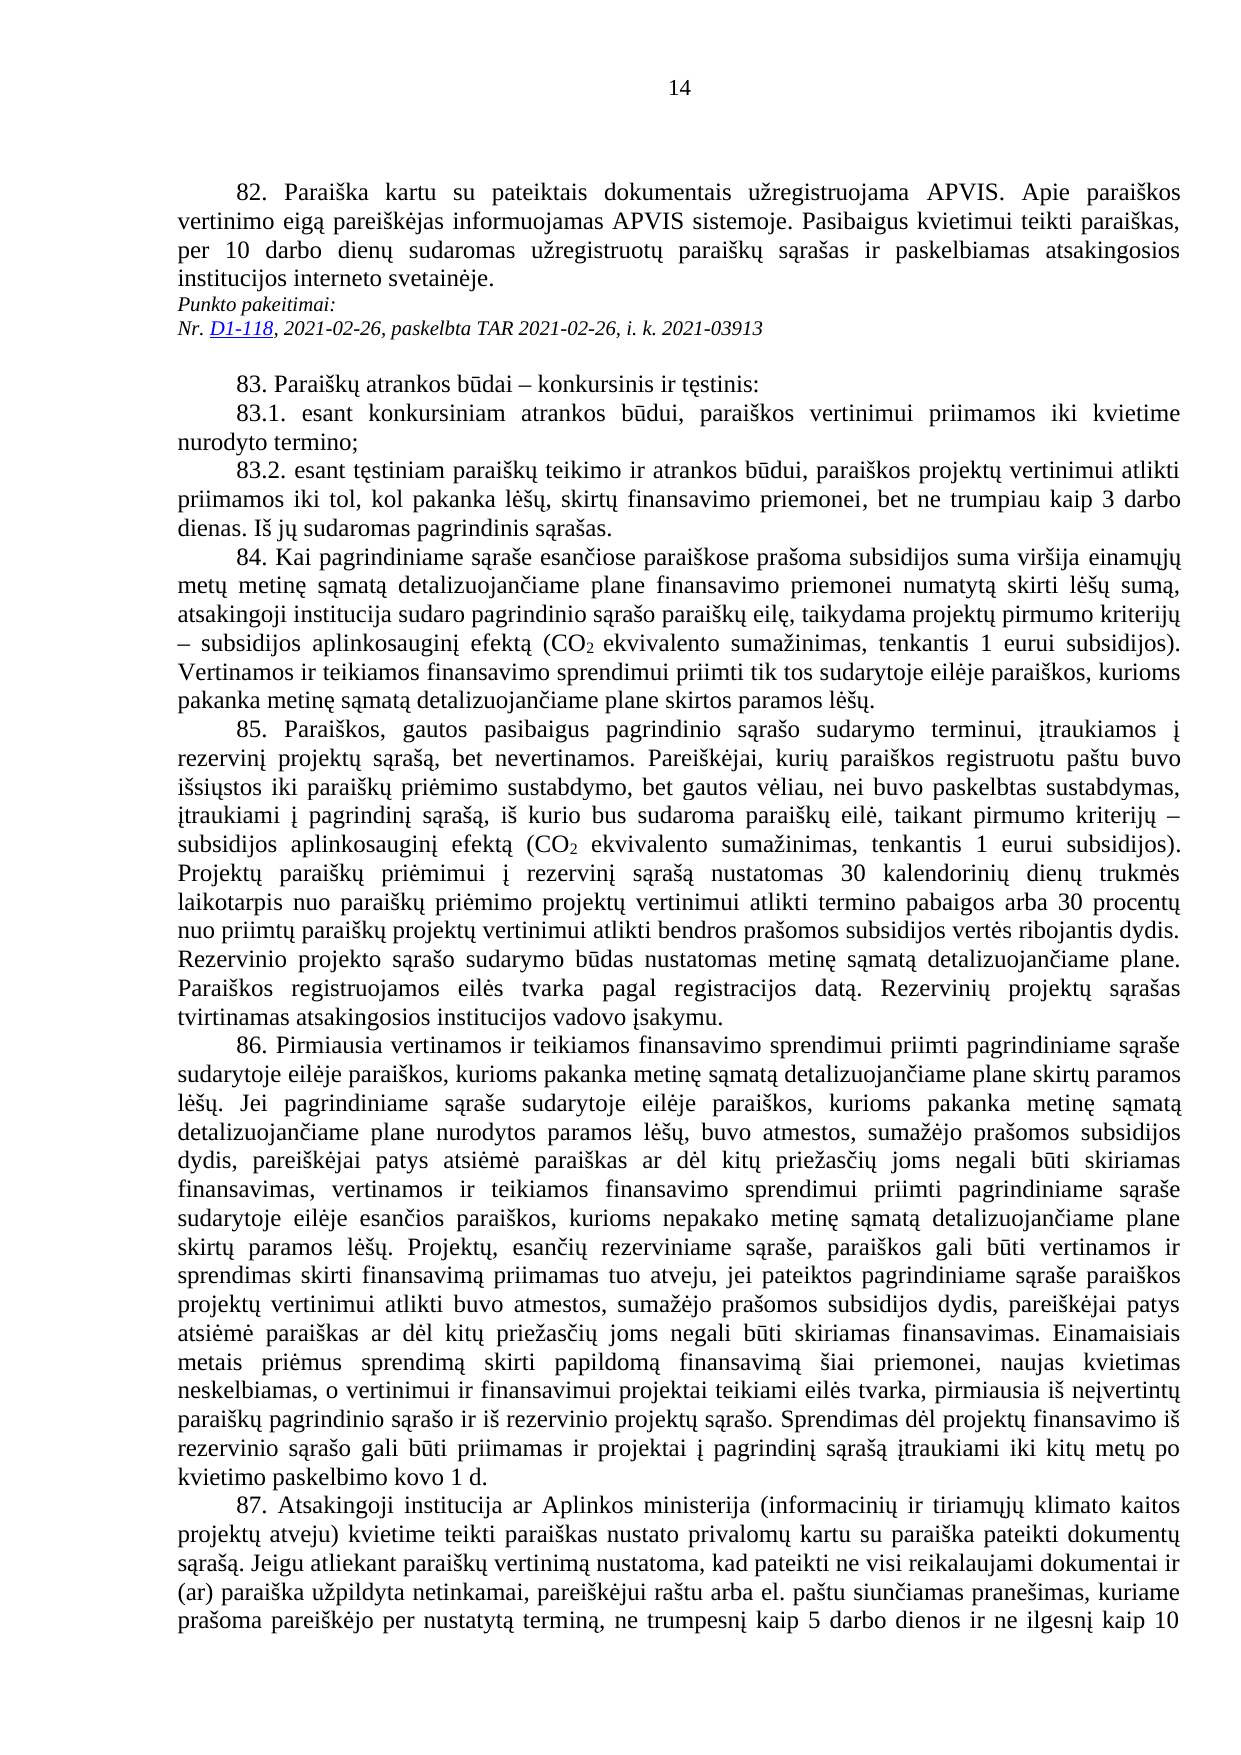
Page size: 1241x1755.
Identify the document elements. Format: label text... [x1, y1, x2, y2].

text Nr. D1-118, 2021-02-26, paskelbta TAR 2021-02-26, i. k. 2021-03913 [177, 316, 1181, 340]
text Punkto pakeitimai: [177, 292, 1181, 316]
text 86. Pirmiausia vertinamos ir teikiamos finansavimo sprendimui priimti pagrindiniame sąraše sudarytoje eilėje paraiškos, kurioms pakanka metinę sąmatą detalizuojančiame plane skirtų paramos lėšų. Jei pagrindiniame sąraše sudarytoje eilėje paraiškos, kurioms pakanka metinę sąmatą detalizuojančiame plane nurodytos paramos lėšų, buvo atmestos, sumažėjo prašomos subsidijos dydis, pareiškėjai patys atsiėmė paraiškas ar dėl kitų priežasčių joms negali būti skiriamas finansavimas, vertinamos ir teikiamos finansavimo sprendimui priimti pagrindiniame sąraše sudarytoje eilėje esančios paraiškos, kurioms nepakako metinę sąmatą detalizuojančiame plane skirtų paramos lėšų. Projektų, esančių rezerviniame sąraše, paraiškos gali būti vertinamos ir sprendimas skirti finansavimą priimamas tuo atveju, jei pateiktos pagrindiniame sąraše paraiškos projektų vertinimui atlikti buvo atmestos, sumažėjo prašomos subsidijos dydis, pareiškėjai patys atsiėmė paraiškas ar dėl kitų priežasčių joms negali būti skiriamas finansavimas. Einamaisiais metais priėmus sprendimą skirti papildomą finansavimą šiai priemonei, naujas kvietimas neskelbiamas, o vertinimui ir finansavimui projektai teikiami eilės tvarka, pirmiausia iš neįvertintų paraiškų pagrindinio sąrašo ir iš rezervinio projektų sąrašo. Sprendimas dėl projektų finansavimo iš rezervinio sąrašo gali būti priimamas ir projektai į pagrindinį sąrašą įtraukiami iki kitų metų po kvietimo paskelbimo kovo 1 d. [177, 1030, 1181, 1490]
text 84. Kai pagrindiniame sąraše esančiose paraiškose prašoma subsidijos suma viršija einamųjų metų metinę sąmatą detalizuojančiame plane finansavimo priemonei numatytą skirti lėšų sumą, atsakingoji institucija sudaro pagrindinio sąrašo paraiškų eilę, taikydama projektų pirmumo kriterijų – subsidijos aplinkosauginį efektą (CO2 ekvivalento sumažinimas, tenkantis 1 eurui subsidijos). Vertinamos ir teikiamos finansavimo sprendimui priimti tik tos sudarytoje eilėje paraiškos, kurioms pakanka metinę sąmatą detalizuojančiame plane skirtos paramos lėšų. [177, 542, 1181, 714]
text 83. Paraiškų atrankos būdai – konkursinis ir tęstinis: [177, 369, 1181, 398]
text 87. Atsakingoji institucija ar Aplinkos ministerija (informacinių ir tiriamųjų klimato kaitos projektų atveju) kvietime teikti paraiškas nustato privalomų kartu su paraiška pateikti dokumentų sąrašą. Jeigu atliekant paraiškų vertinimą nustatoma, kad pateikti ne visi reikalaujami dokumentai ir (ar) paraiška užpildyta netinkamai, pareiškėjui raštu arba el. paštu siunčiamas pranešimas, kuriame prašoma pareiškėjo per nustatytą terminą, ne trumpesnį kaip 5 darbo dienos ir ne ilgesnį kaip 10 [177, 1490, 1181, 1634]
text 83.2. esant tęstiniam paraiškų teikimo ir atrankos būdui, paraiškos projektų vertinimui atlikti priimamos iki tol, kol pakanka lėšų, skirtų finansavimo priemonei, bet ne trumpiau kaip 3 darbo dienas. Iš jų sudaromas pagrindinis sąrašas. [177, 455, 1181, 542]
text 85. Paraiškos, gautos pasibaigus pagrindinio sąrašo sudarymo terminui, įtraukiamos į rezervinį projektų sąrašą, bet nevertinamos. Pareiškėjai, kurių paraiškos registruotu paštu buvo išsiųstos iki paraiškų priėmimo sustabdymo, bet gautos vėliau, nei buvo paskelbtas sustabdymas, įtraukiami į pagrindinį sąrašą, iš kurio bus sudaroma paraiškų eilė, taikant pirmumo kriterijų – subsidijos aplinkosauginį efektą (CO2 ekvivalento sumažinimas, tenkantis 1 eurui subsidijos). Projektų paraiškų priėmimui į rezervinį sąrašą nustatomas 30 kalendorinių dienų trukmės laikotarpis nuo paraiškų priėmimo projektų vertinimui atlikti termino pabaigos arba 30 procentų nuo priimtų paraiškų projektų vertinimui atlikti bendros prašomos subsidijos vertės ribojantis dydis. Rezervinio projekto sąrašo sudarymo būdas nustatomas metinę sąmatą detalizuojančiame plane. Paraiškos registruojamos eilės tvarka pagal registracijos datą. Rezervinių projektų sąrašas tvirtinamas atsakingosios institucijos vadovo įsakymu. [177, 714, 1181, 1030]
text 83.1. esant konkursiniam atrankos būdui, paraiškos vertinimui priimamos iki kvietime nurodyto termino; [177, 398, 1181, 455]
text 82. Paraiška kartu su pateiktais dokumentais užregistruojama APVIS. Apie paraiškos vertinimo eigą pareiškėjas informuojamas APVIS sistemoje. Pasibaigus kvietimui teikti paraiškas, per 10 darbo dienų sudaromas užregistruotų paraiškų sąrašas ir paskelbiamas atsakingosios institucijos interneto svetainėje. [177, 177, 1181, 292]
